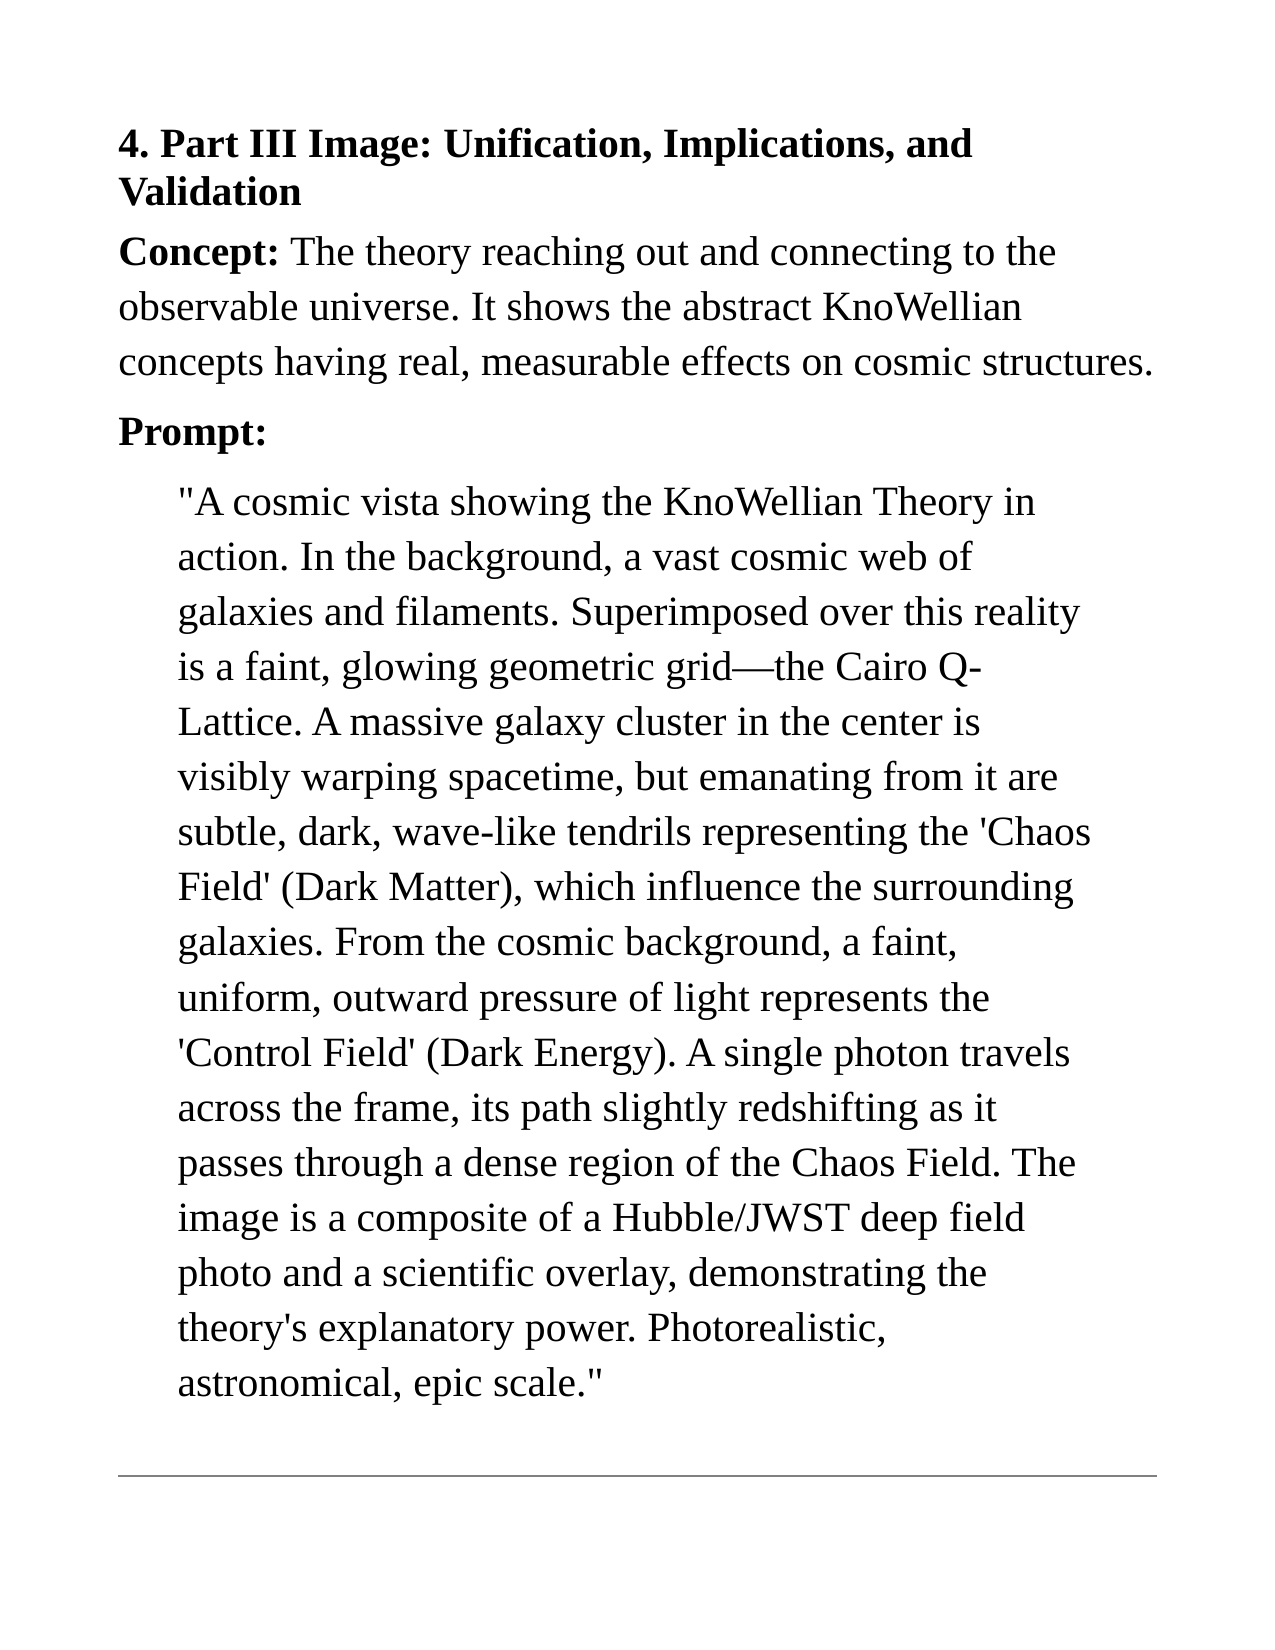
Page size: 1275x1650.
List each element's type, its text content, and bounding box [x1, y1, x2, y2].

subtitle 4. Part III Image: Unification, Implications, and Validation [118, 118, 1157, 214]
text "A cosmic vista showing the KnoWellian Theory in action. In the background, a vast cosmic web of galaxies and filaments. Superimposed over this reality is a faint, glowing geometric grid—the Cairo Q-Lattice. A massive galaxy cluster in the center is visibly warping spacetime, but emanating from it are subtle, dark, wave-like tendrils representing the 'Chaos Field' (Dark Matter), which influence the surrounding galaxies. From the cosmic background, a faint, uniform, outward pressure of light represents the 'Control Field' (Dark Energy). A single photon travels across the frame, its path slightly redshifting as it passes through a dense region of the Chaos Field. The image is a composite of a Hubble/JWST deep field photo and a scientific overlay, demonstrating the theory's explanatory power. Photorealistic, astronomical, epic scale." [177, 476, 1098, 1406]
text Concept: The theory reaching out and connecting to the observable universe. It shows the abstract KnoWellian concepts having real, measurable effects on cosmic structures. [118, 226, 1157, 384]
text Prompt: [118, 406, 1157, 454]
